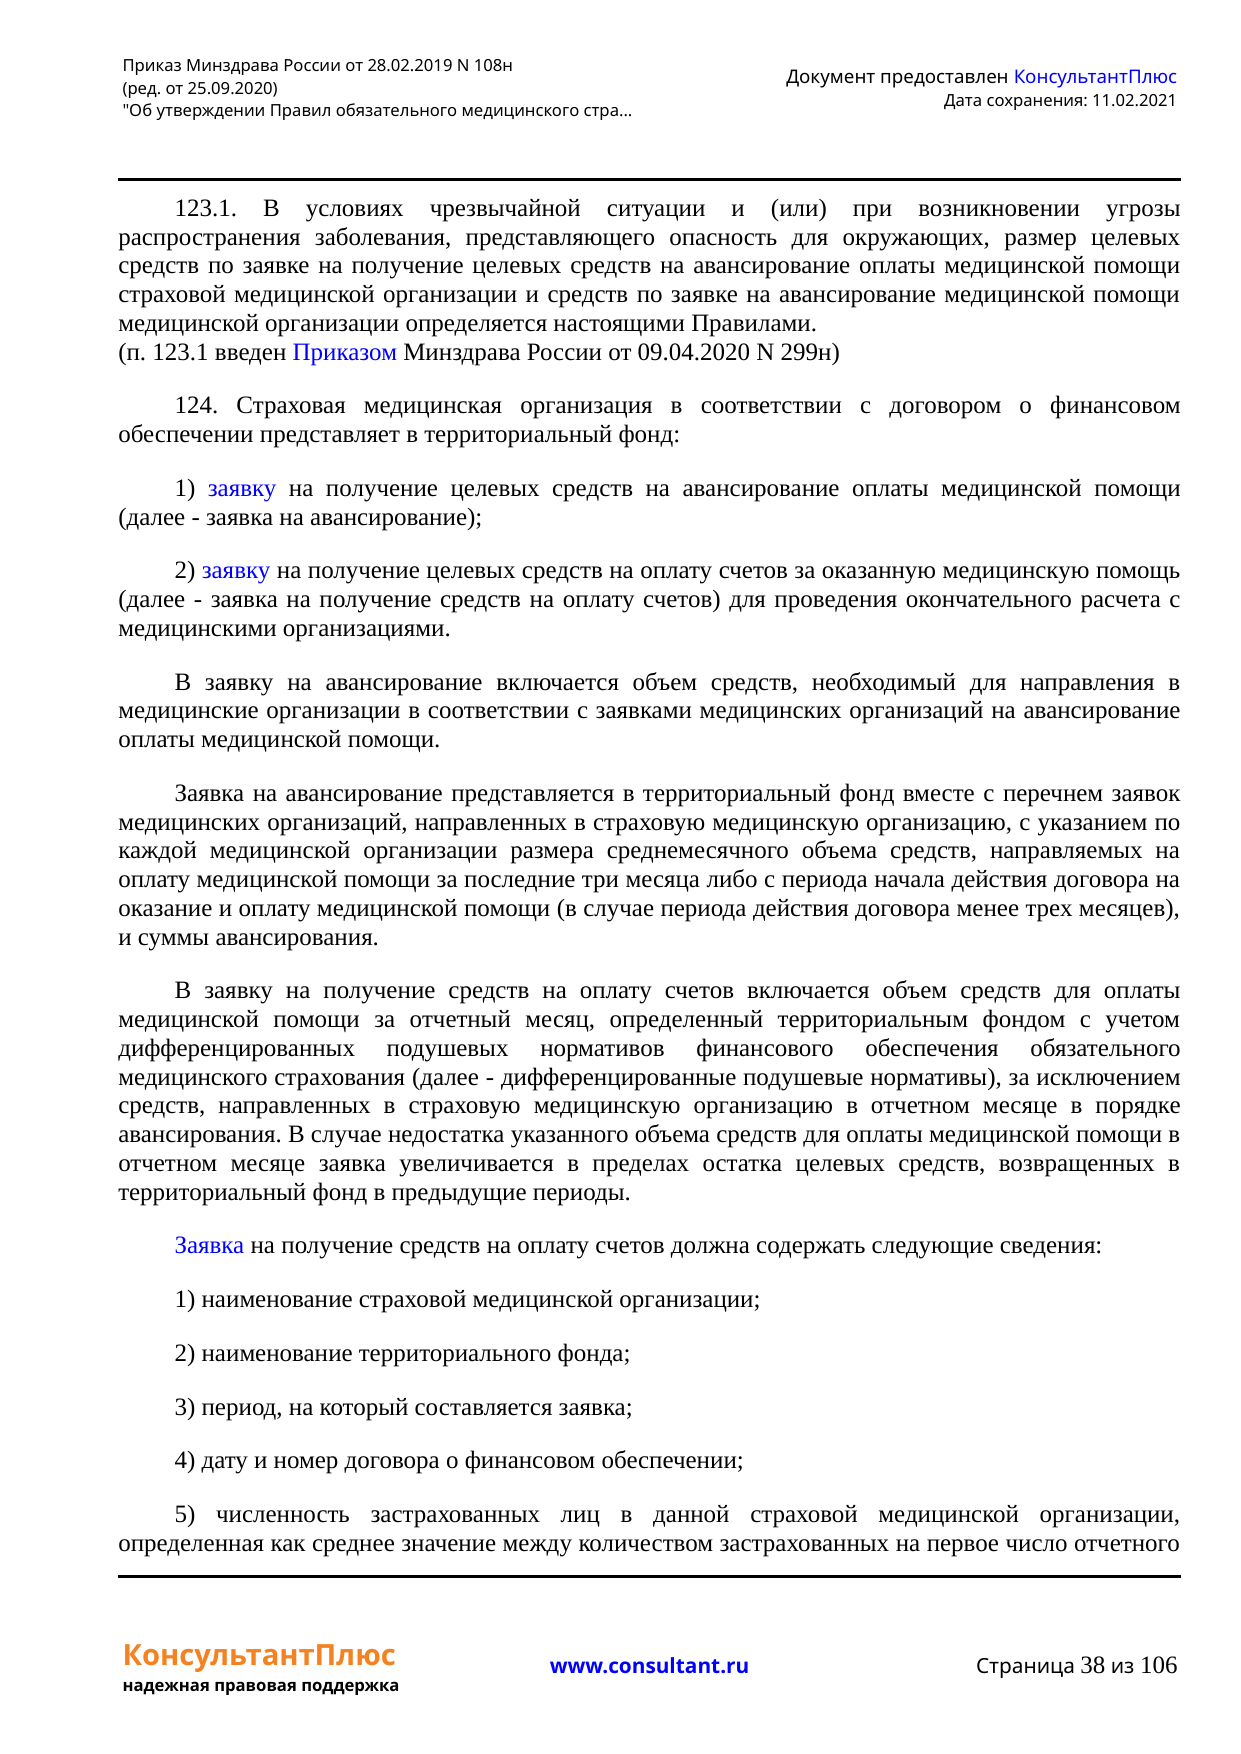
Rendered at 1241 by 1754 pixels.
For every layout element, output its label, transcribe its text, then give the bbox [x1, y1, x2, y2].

text (п. 123.1 введен Приказом Минздрава России от 09.04.2020 N 299н) [118, 337, 1181, 365]
text 2) наименование территориального фонда; [118, 1338, 1181, 1367]
text В заявку на получение средств на оплату счетов включается объем средств для оплаты медицинской помощи за отчетный месяц, определенный территориальным фондом с учетом дифференцированных подушевых нормативов финансового обеспечения обязательного медицинского страхования (далее - дифференцированные подушевые нормативы), за исключением средств, направленных в страховую медицинскую организацию в отчетном месяце в порядке авансирования. В случае недостатка указанного объема средств для оплаты медицинской помощи в отчетном месяце заявка увеличивается в пределах остатка целевых средств, возвращенных в территориальный фонд в предыдущие периоды. [118, 975, 1181, 1205]
text 123.1. В условиях чрезвычайной ситуации и (или) при возникновении угрозы распространения заболевания, представляющего опасность для окружающих, размер целевых средств по заявке на получение целевых средств на авансирование оплаты медицинской помощи страховой медицинской организации и средств по заявке на авансирование медицинской помощи медицинской организации определяется настоящими Правилами. [118, 193, 1181, 337]
text 1) заявку на получение целевых средств на авансирование оплаты медицинской помощи (далее - заявка на авансирование); [118, 473, 1181, 530]
text 124. Страховая медицинская организация в соответствии с договором о финансовом обеспечении представляет в территориальный фонд: [118, 390, 1181, 448]
text 2) заявку на получение целевых средств на оплату счетов за оказанную медицинскую помощь (далее - заявка на получение средств на оплату счетов) для проведения окончательного расчета с медицинскими организациями. [118, 555, 1181, 642]
text Заявка на получение средств на оплату счетов должна содержать следующие сведения: [118, 1230, 1181, 1259]
text В заявку на авансирование включается объем средств, необходимый для направления в медицинские организации в соответствии с заявками медицинских организаций на авансирование оплаты медицинской помощи. [118, 667, 1181, 753]
text 1) наименование страховой медицинской организации; [118, 1284, 1181, 1313]
text 3) период, на который составляется заявка; [118, 1392, 1181, 1420]
text 4) дату и номер договора о финансовом обеспечении; [118, 1445, 1181, 1474]
text Заявка на авансирование представляется в территориальный фонд вместе с перечнем заявок медицинских организаций, направленных в страховую медицинскую организацию, с указанием по каждой медицинской организации размера среднемесячного объема средств, направляемых на оплату медицинской помощи за последние три месяца либо с периода начала действия договора на оказание и оплату медицинской помощи (в случае периода действия договора менее трех месяцев), и суммы авансирования. [118, 778, 1181, 950]
text 5) численность застрахованных лиц в данной страховой медицинской организации, определенная как среднее значение между количеством застрахованных на первое число отчетного [118, 1499, 1181, 1557]
